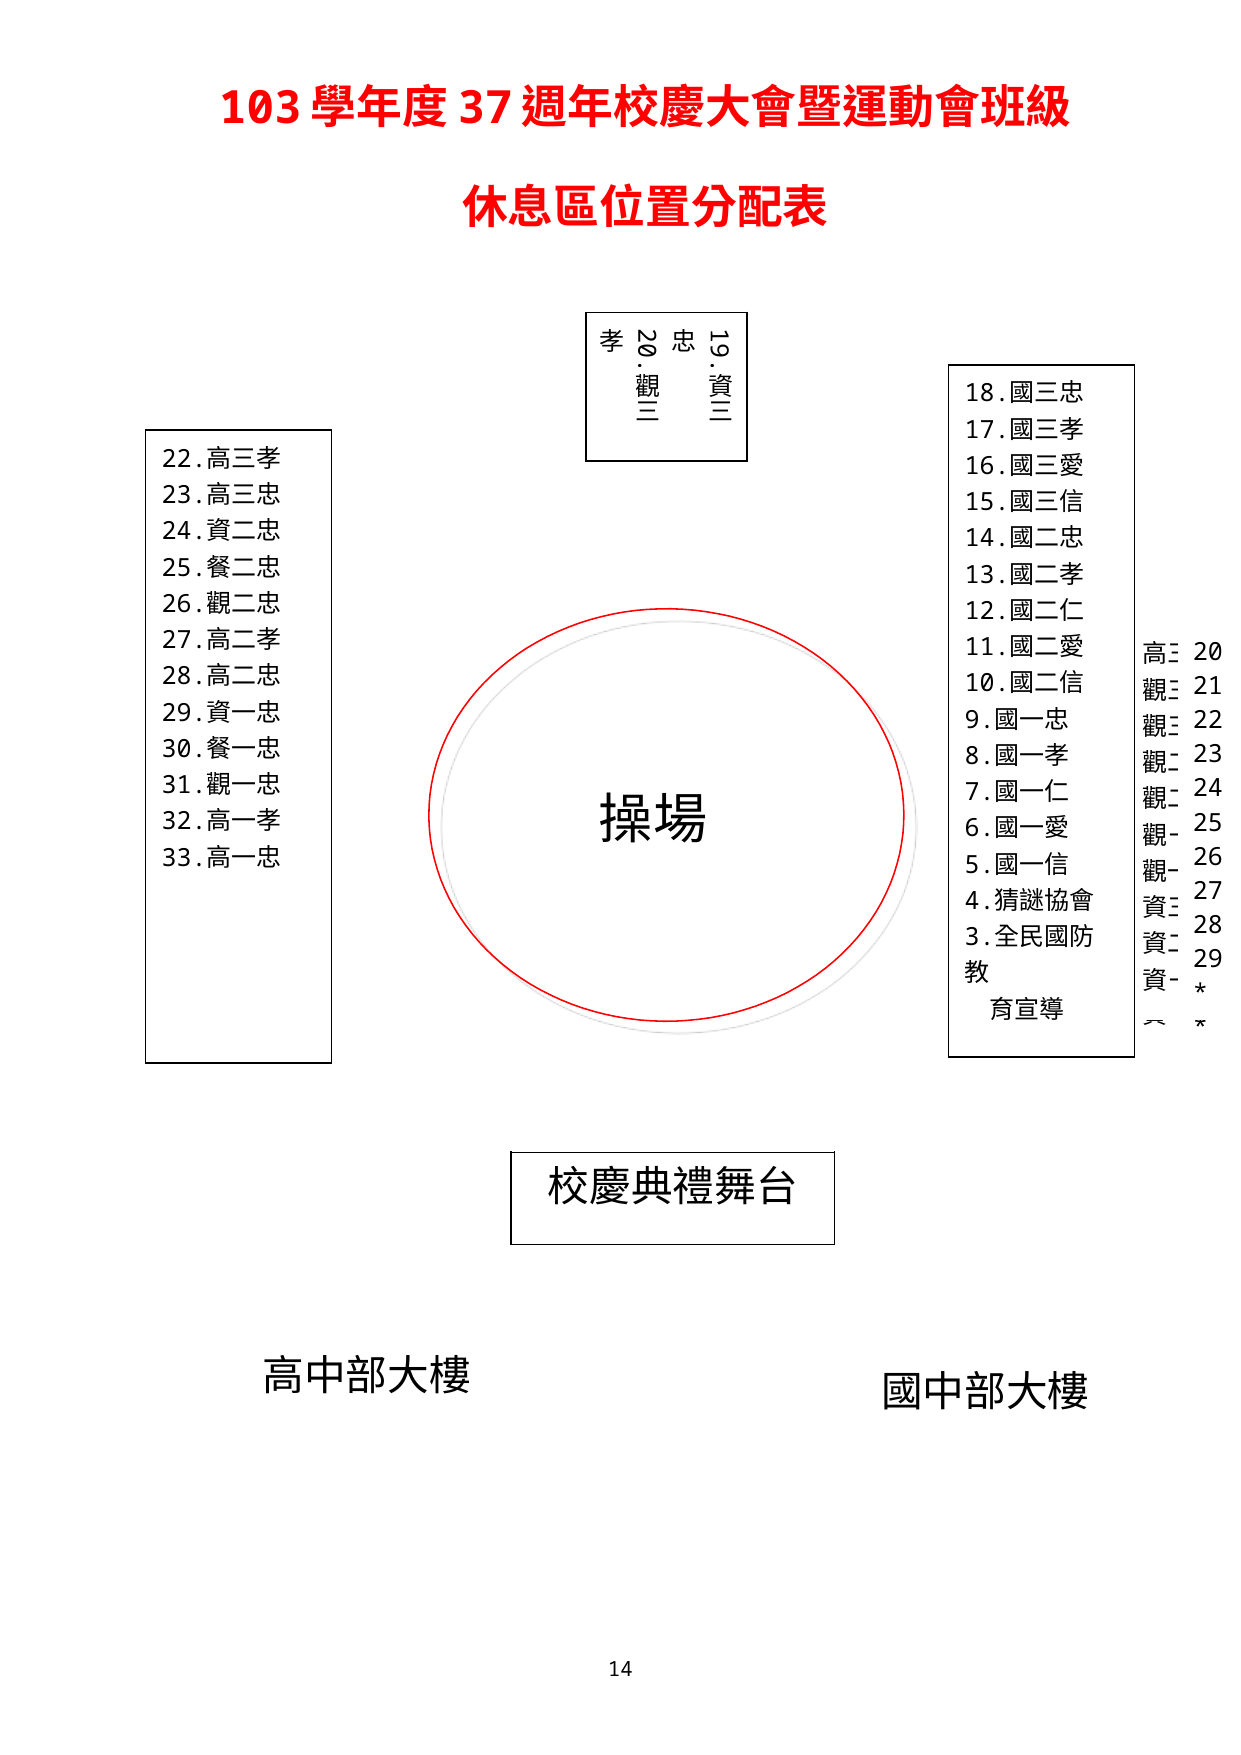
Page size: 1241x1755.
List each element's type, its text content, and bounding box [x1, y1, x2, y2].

text 16.國三愛 [964, 445, 1119, 482]
text 8.國一孝 [964, 735, 1119, 772]
text 資ㄧ忠 [1143, 1020, 1178, 1030]
text 27.高二孝 [161, 619, 316, 656]
text 國中部大樓 [823, 1358, 1148, 1418]
text 26.觀二忠 [161, 583, 316, 619]
text 資三忠 [1143, 888, 1178, 924]
text 22.高三孝 [161, 438, 316, 474]
text 31.觀一忠 [161, 764, 316, 801]
text 29.資一忠 [161, 692, 316, 728]
text 3.全民國防教 [964, 917, 1119, 989]
text 29* [1193, 1020, 1225, 1043]
text 33.高一忠 [161, 837, 316, 873]
text 13.國二孝 [964, 554, 1119, 590]
text 21 [1193, 668, 1225, 702]
text 高三忠 [1143, 634, 1178, 670]
text 26 [1193, 838, 1225, 872]
text 6.國一愛 [964, 808, 1119, 844]
text 29* [1193, 940, 1225, 1008]
text 15.國三信 [964, 482, 1119, 518]
text 20.觀三孝 [594, 328, 666, 445]
text 資ㄧ忠 [1143, 960, 1178, 996]
text 28.高二忠 [161, 656, 316, 692]
text 25.餐二忠 [161, 547, 316, 583]
text 10.國二信 [964, 663, 1119, 699]
text 11.國二愛 [964, 627, 1119, 663]
text 28 [1193, 906, 1225, 940]
text 14.國二忠 [964, 518, 1119, 554]
text 24.資二忠 [161, 511, 316, 547]
text 觀一孝 [1143, 851, 1178, 888]
text 30.餐一忠 [161, 728, 316, 764]
text 23.高三忠 [161, 474, 316, 511]
text 校慶典禮舞台 [512, 1153, 834, 1213]
text 5.國一信 [964, 844, 1119, 880]
text 24 [1193, 770, 1225, 804]
text 觀三忠 [1143, 670, 1178, 706]
text 觀三孝 [1143, 706, 1178, 743]
text 32.高一孝 [161, 801, 316, 837]
text 7.國一仁 [964, 772, 1119, 808]
text 休息區位置分配表 [198, 171, 1093, 237]
text 9.國一忠 [964, 699, 1119, 735]
text 18.國三忠 [964, 373, 1119, 409]
text 育宣導 [964, 989, 1119, 1025]
text 資二忠 [1143, 924, 1178, 960]
text 觀二孝 [1143, 779, 1178, 815]
text 4.猜謎協會 [964, 880, 1119, 917]
text 103學年度37週年校慶大會暨運動會班級 [198, 71, 1093, 137]
text 25 [1193, 804, 1225, 838]
text 12.國二仁 [964, 590, 1119, 627]
text 高中部大樓 [204, 1342, 529, 1402]
text 23 [1193, 736, 1225, 770]
text 20 [1193, 634, 1225, 668]
text 觀ㄧ忠 [1143, 815, 1178, 851]
text 19.資三忠 [666, 328, 739, 445]
text 操場 [599, 776, 744, 854]
text 27 [1193, 872, 1225, 906]
text 17.國三孝 [964, 409, 1119, 445]
text 22 [1193, 702, 1225, 736]
text 觀二忠 [1143, 743, 1178, 779]
